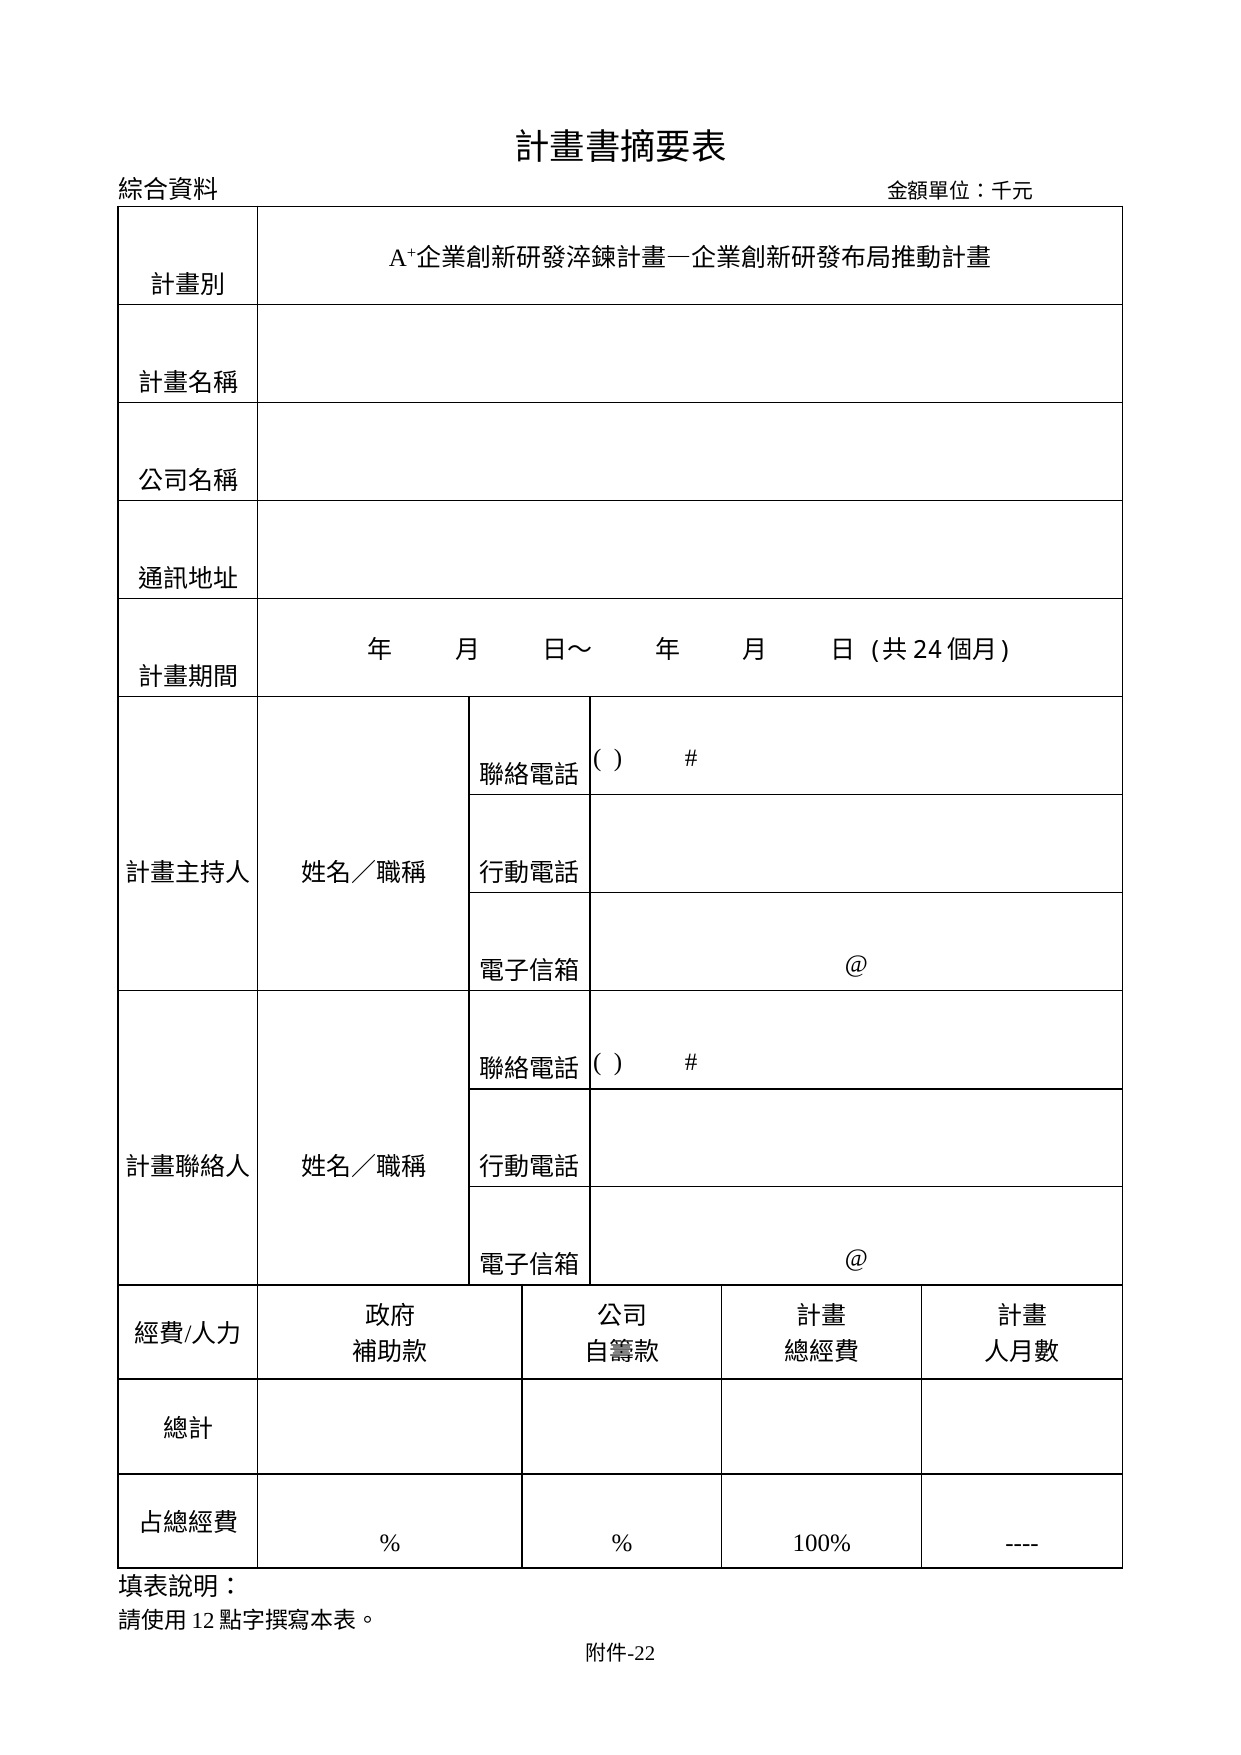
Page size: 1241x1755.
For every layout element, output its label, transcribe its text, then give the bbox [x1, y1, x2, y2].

table_cell 公司 自籌款 [523, 1286, 721, 1378]
text 填表說明： [118, 1569, 1122, 1602]
table_cell [258, 1380, 521, 1473]
table_cell [258, 403, 1122, 500]
table_cell 計畫期間 [119, 599, 257, 696]
table_cell % [258, 1475, 521, 1567]
table_cell [591, 795, 1122, 892]
table_cell 占總經費 [119, 1475, 257, 1567]
table_cell 行動電話 [470, 795, 589, 892]
table_cell ( ) # [591, 697, 1122, 794]
table_cell 總計 [119, 1380, 257, 1473]
table_cell 年 月 日～ 年 月 日 (共24個月) [258, 599, 1122, 696]
table_cell 計畫 人月數 [922, 1286, 1122, 1378]
table_cell 電子信箱 [470, 1187, 589, 1284]
table_cell 姓名／職稱 [258, 697, 468, 990]
table_cell 聯絡電話 [470, 991, 589, 1088]
table_cell % [523, 1475, 721, 1567]
table_cell 計畫主持人 [119, 697, 257, 990]
text 綜合資料 金額單位：千元 [118, 169, 1122, 206]
table_header 計畫別 [119, 207, 257, 304]
table_cell 公司名稱 [119, 403, 257, 500]
table_cell 計畫聯絡人 [119, 991, 257, 1284]
table_cell 100% [722, 1475, 921, 1567]
table_header A+企業創新研發淬鍊計畫—企業創新研發布局推動計畫 [258, 207, 1122, 304]
table_cell [722, 1380, 921, 1473]
table_cell 聯絡電話 [470, 697, 589, 794]
table_cell [591, 1090, 1122, 1186]
table_cell @ [591, 1187, 1122, 1284]
table_cell [258, 501, 1122, 598]
table_cell 政府 補助款 [258, 1286, 521, 1378]
table_cell ( ) # [591, 991, 1122, 1088]
table_cell 通訊地址 [119, 501, 257, 598]
table_cell [258, 305, 1122, 402]
table_cell [922, 1380, 1122, 1473]
text 請使用12點字撰寫本表。 [118, 1602, 1122, 1636]
table_cell 行動電話 [470, 1090, 589, 1186]
table_cell 經費/人力 [119, 1286, 257, 1378]
table_cell 姓名／職稱 [258, 991, 468, 1284]
table_cell 計畫 總經費 [722, 1286, 921, 1378]
table_cell [523, 1380, 721, 1473]
table_cell @ [591, 893, 1122, 990]
text 計畫書摘要表 [118, 118, 1122, 169]
table_cell ---- [922, 1475, 1122, 1567]
table_cell 電子信箱 [470, 893, 589, 990]
table_cell 計畫名稱 [119, 305, 257, 402]
